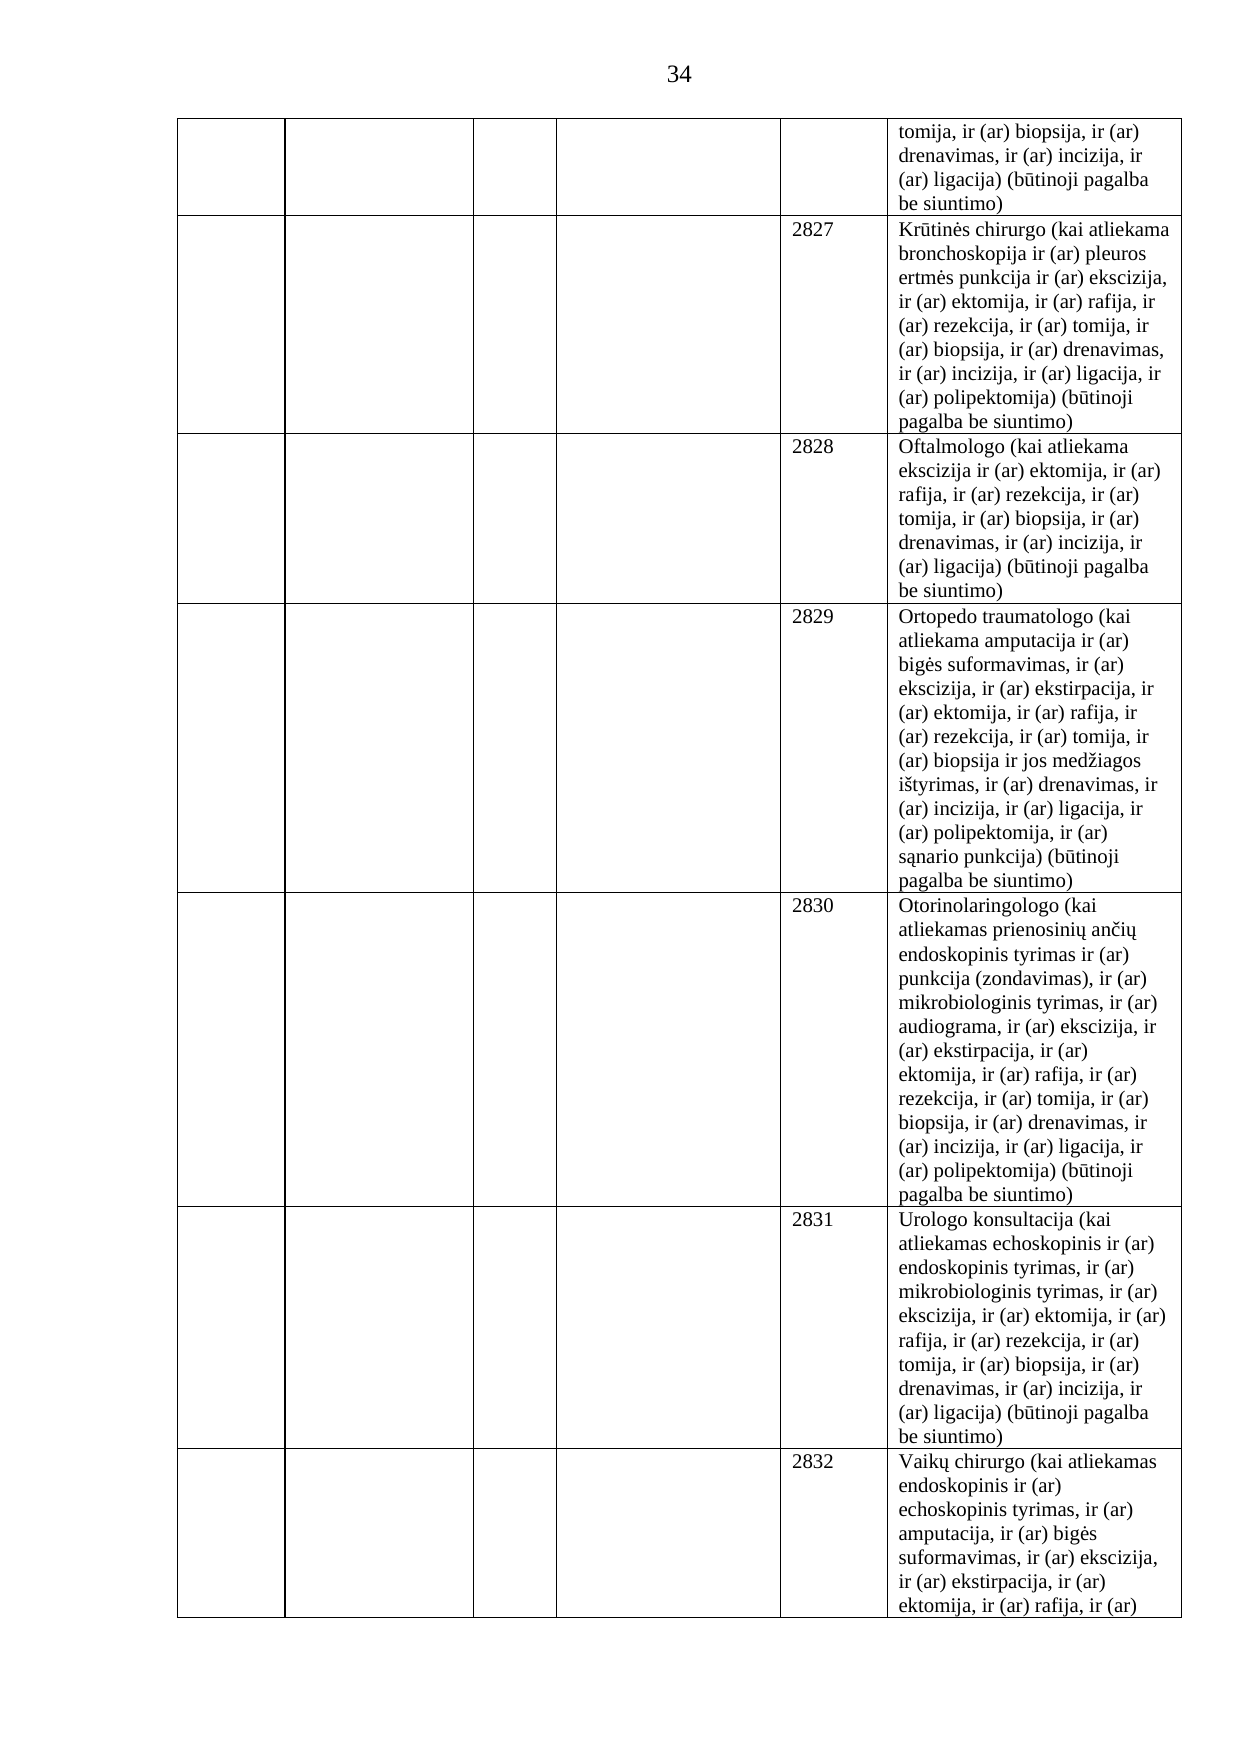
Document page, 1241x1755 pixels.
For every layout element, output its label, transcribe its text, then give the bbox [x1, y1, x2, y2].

table_cell 2828 [781, 434, 887, 602]
table_cell 2832 [781, 1449, 887, 1617]
table_cell [286, 604, 473, 892]
table_cell Vaikų chirurgo (kai atliekamas endoskopinis ir (ar) echoskopinis tyrimas, ir (ar) amputacija, ir (ar) bigės suformavimas, ir (ar) ekscizija, ir (ar) ekstirpacija, ir (ar) ektomija, ir (ar) rafija, ir (ar) [888, 1449, 1181, 1617]
table_cell [178, 119, 284, 215]
table_cell Ortopedo traumatologo (kai atliekama amputacija ir (ar) bigės suformavimas, ir (ar) ekscizija, ir (ar) ekstirpacija, ir (ar) ektomija, ir (ar) rafija, ir (ar) rezekcija, ir (ar) tomija, ir (ar) biopsija ir jos medžiagos ištyrimas, ir (ar) drenavimas, ir (ar) incizija, ir (ar) ligacija, ir (ar) polipektomija, ir (ar) sąnario punkcija) (būtinoji pagalba be siuntimo) [888, 604, 1181, 892]
table_cell tomija, ir (ar) biopsija, ir (ar) drenavimas, ir (ar) incizija, ir (ar) ligacija) (būtinoji pagalba be siuntimo) [888, 119, 1181, 215]
table_cell Otorinolaringologo (kai atliekamas prienosinių ančių endoskopinis tyrimas ir (ar) punkcija (zondavimas), ir (ar) mikrobiologinis tyrimas, ir (ar) audiograma, ir (ar) ekscizija, ir (ar) ekstirpacija, ir (ar) ektomija, ir (ar) rafija, ir (ar) rezekcija, ir (ar) tomija, ir (ar) biopsija, ir (ar) drenavimas, ir (ar) incizija, ir (ar) ligacija, ir (ar) polipektomija) (būtinoji pagalba be siuntimo) [888, 893, 1181, 1206]
table_cell [286, 119, 473, 215]
table_cell [557, 216, 780, 433]
table_cell [178, 216, 284, 433]
table_cell [474, 604, 556, 892]
table_cell [557, 604, 780, 892]
table_cell [557, 434, 780, 602]
table_cell [557, 1449, 780, 1617]
table_cell 2831 [781, 1207, 887, 1448]
table_cell [474, 434, 556, 602]
table_cell [474, 893, 556, 1206]
table_cell [474, 216, 556, 433]
table_cell [557, 1207, 780, 1448]
table_cell [178, 604, 284, 892]
table_cell 2827 [781, 216, 887, 433]
table_cell [474, 119, 556, 215]
table_cell [474, 1449, 556, 1617]
table_cell Krūtinės chirurgo (kai atliekama bronchoskopija ir (ar) pleuros ertmės punkcija ir (ar) ekscizija, ir (ar) ektomija, ir (ar) rafija, ir (ar) rezekcija, ir (ar) tomija, ir (ar) biopsija, ir (ar) drenavimas, ir (ar) incizija, ir (ar) ligacija, ir (ar) polipektomija) (būtinoji pagalba be siuntimo) [888, 216, 1181, 433]
table_cell [178, 893, 284, 1206]
table_cell Oftalmologo (kai atliekama ekscizija ir (ar) ektomija, ir (ar) rafija, ir (ar) rezekcija, ir (ar) tomija, ir (ar) biopsija, ir (ar) drenavimas, ir (ar) incizija, ir (ar) ligacija) (būtinoji pagalba be siuntimo) [888, 434, 1181, 602]
table_cell [286, 434, 473, 602]
table_cell [178, 434, 284, 602]
table_cell 2830 [781, 893, 887, 1206]
table_cell [178, 1449, 284, 1617]
table_cell [286, 216, 473, 433]
table_cell [286, 1207, 473, 1448]
table_cell [474, 1207, 556, 1448]
table_cell 2829 [781, 604, 887, 892]
table_cell [557, 893, 780, 1206]
table_cell [286, 893, 473, 1206]
table_cell [178, 1207, 284, 1448]
table_cell [781, 119, 887, 215]
table_cell [557, 119, 780, 215]
table_cell Urologo konsultacija (kai atliekamas echoskopinis ir (ar) endoskopinis tyrimas, ir (ar) mikrobiologinis tyrimas, ir (ar) ekscizija, ir (ar) ektomija, ir (ar) rafija, ir (ar) rezekcija, ir (ar) tomija, ir (ar) biopsija, ir (ar) drenavimas, ir (ar) incizija, ir (ar) ligacija) (būtinoji pagalba be siuntimo) [888, 1207, 1181, 1448]
table_cell [286, 1449, 473, 1617]
